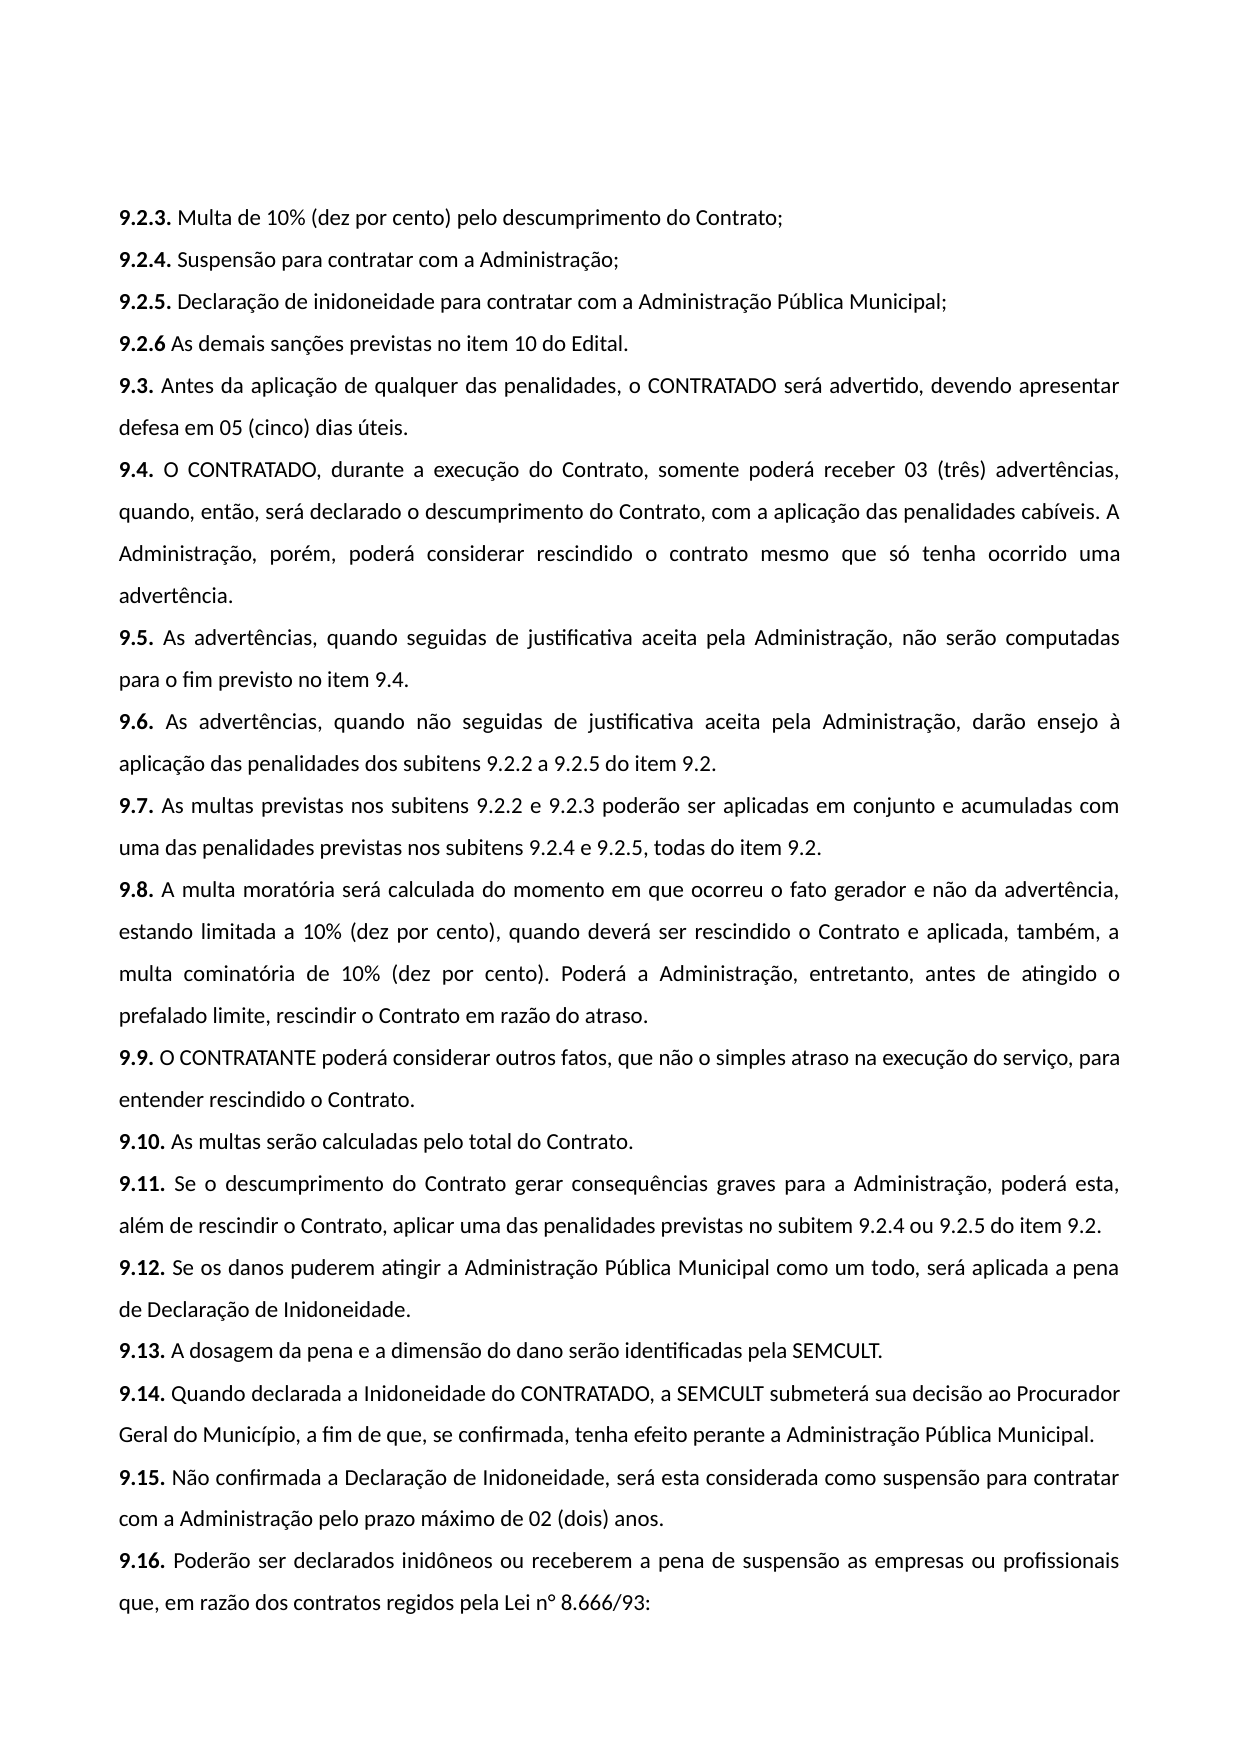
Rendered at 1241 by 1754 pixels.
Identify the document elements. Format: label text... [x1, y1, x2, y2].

text 9.2.6 As demais sanções previstas no item 10 do Edital. [118, 329, 1122, 357]
text 9.6. As advertências, quando não seguidas de justificativa aceita pela Administração, darão ensejo à aplicação das penalidades dos subitens 9.2.2 a 9.2.5 do item 9.2. [118, 707, 1122, 777]
text 9.16. Poderão ser declarados inidôneos ou receberem a pena de suspensão as empresas ou profissionais que, em razão dos contratos regidos pela Lei n° 8.666/93: [118, 1547, 1122, 1617]
text 9.2.4. Suspensão para contratar com a Administração; [118, 245, 1122, 273]
text 9.8. A multa moratória será calculada do momento em que ocorreu o fato gerador e não da advertência, estando limitada a 10% (dez por cento), quando deverá ser rescindido o Contrato e aplicada, também, a multa cominatória de 10% (dez por cento). Poderá a Administração, entretanto, antes de atingido o prefalado limite, rescindir o Contrato em razão do atraso. [118, 875, 1122, 1029]
text 9.15. Não confirmada a Declaração de Inidoneidade, será esta considerada como suspensão para contratar com a Administração pelo prazo máximo de 02 (dois) anos. [118, 1463, 1122, 1533]
text 9.7. As multas previstas nos subitens 9.2.2 e 9.2.3 poderão ser aplicadas em conjunto e acumuladas com uma das penalidades previstas nos subitens 9.2.4 e 9.2.5, todas do item 9.2. [118, 791, 1122, 861]
text 9.2.5. Declaração de inidoneidade para contratar com a Administração Pública Municipal; [118, 287, 1122, 315]
text 9.4. O CONTRATADO, durante a execução do Contrato, somente poderá receber 03 (três) advertências, quando, então, será declarado o descumprimento do Contrato, com a aplicação das penalidades cabíveis. A Administração, porém, poderá considerar rescindido o contrato mesmo que só tenha ocorrido uma advertência. [118, 455, 1122, 609]
text 9.2.3. Multa de 10% (dez por cento) pelo descumprimento do Contrato; [118, 203, 1122, 231]
text 9.11. Se o descumprimento do Contrato gerar consequências graves para a Administração, poderá esta, além de rescindir o Contrato, aplicar uma das penalidades previstas no subitem 9.2.4 ou 9.2.5 do item 9.2. [118, 1169, 1122, 1239]
text 9.5. As advertências, quando seguidas de justificativa aceita pela Administração, não serão computadas para o fim previsto no item 9.4. [118, 623, 1122, 693]
text 9.9. O CONTRATANTE poderá considerar outros fatos, que não o simples atraso na execução do serviço, para entender rescindido o Contrato. [118, 1043, 1122, 1113]
text 9.14. Quando declarada a Inidoneidade do CONTRATADO, a SEMCULT submeterá sua decisão ao Procurador Geral do Município, a fim de que, se confirmada, tenha efeito perante a Administração Pública Municipal. [118, 1379, 1122, 1449]
text 9.3. Antes da aplicação de qualquer das penalidades, o CONTRATADO será advertido, devendo apresentar defesa em 05 (cinco) dias úteis. [118, 371, 1122, 441]
text 9.12. Se os danos puderem atingir a Administração Pública Municipal como um todo, será aplicada a pena de Declaração de Inidoneidade. [118, 1253, 1122, 1323]
text 9.13. A dosagem da pena e a dimensão do dano serão identificadas pela SEMCULT. [118, 1337, 1122, 1365]
text 9.10. As multas serão calculadas pelo total do Contrato. [118, 1127, 1122, 1155]
